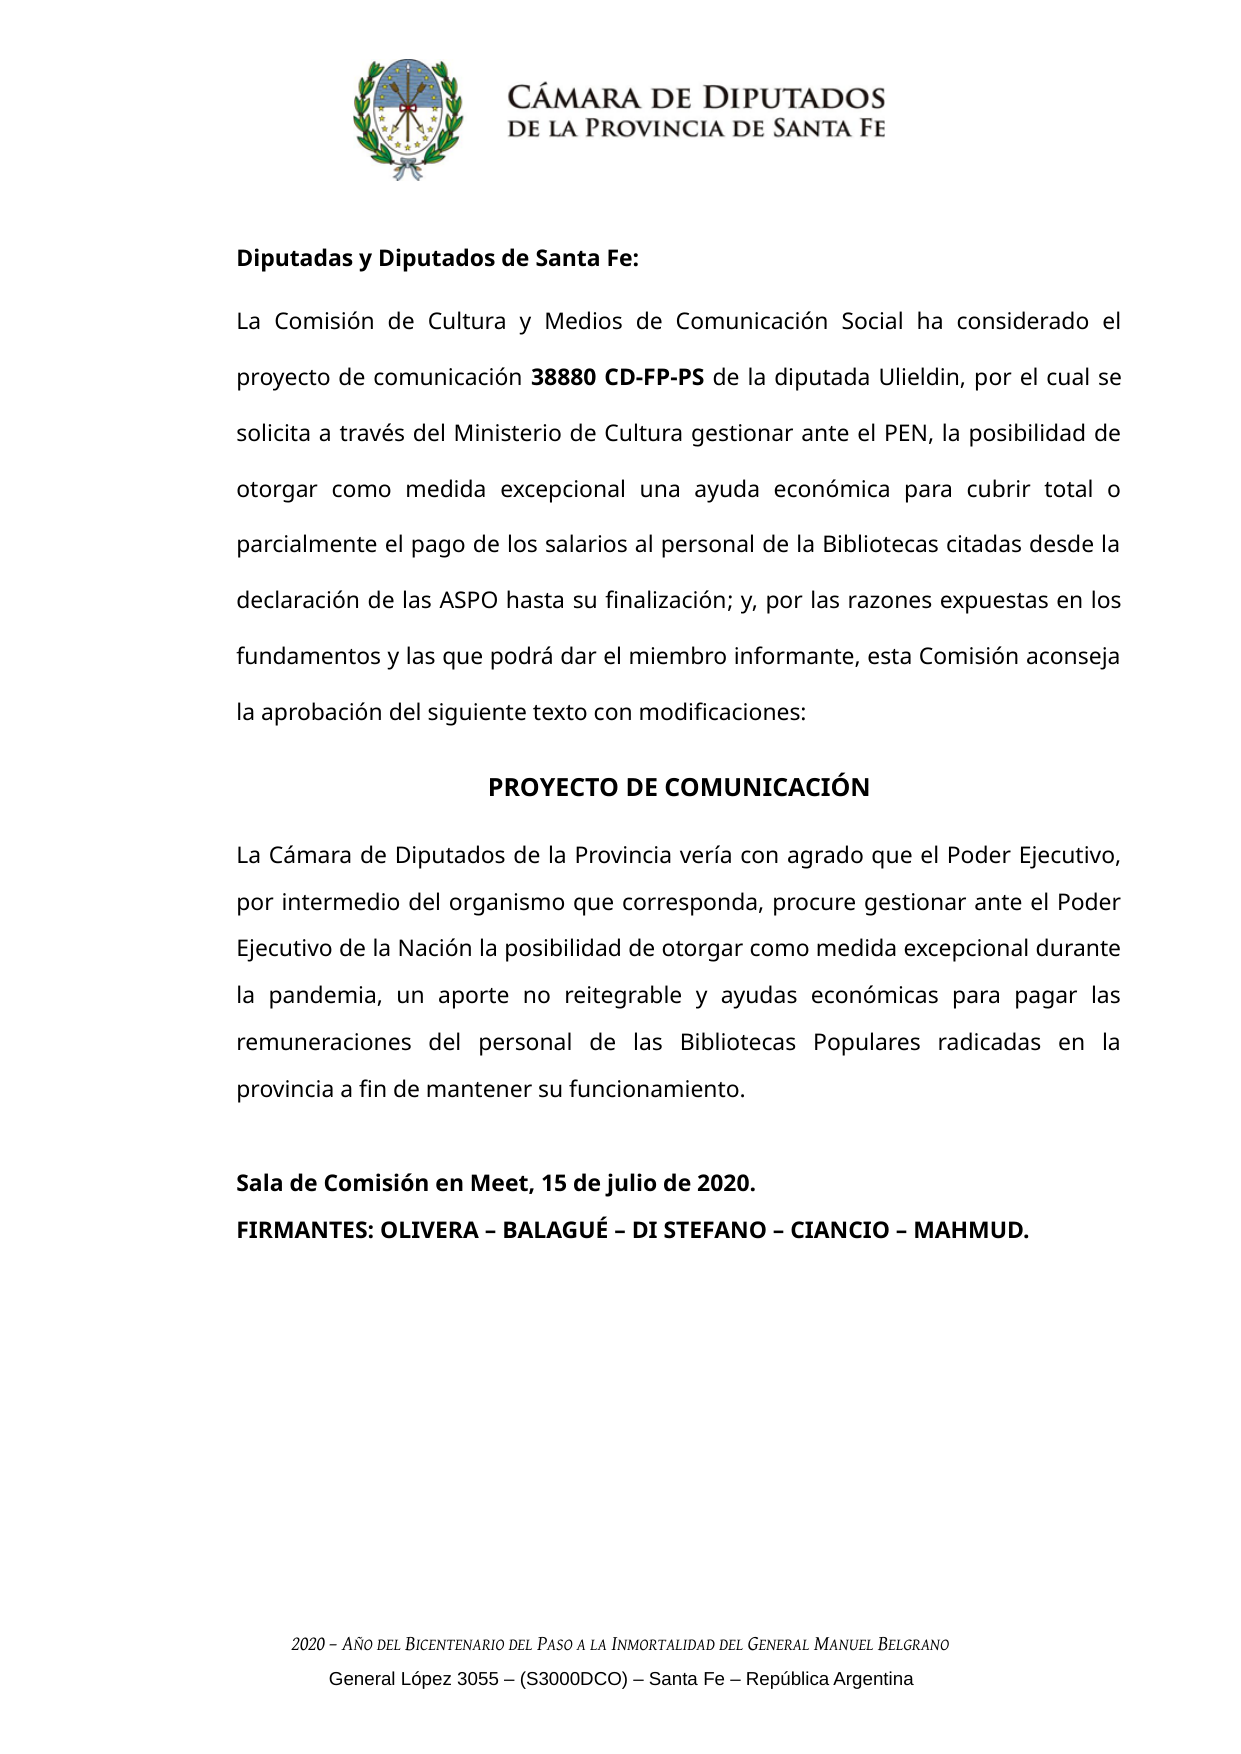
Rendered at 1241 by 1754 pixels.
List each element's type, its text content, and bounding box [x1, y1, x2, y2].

text Diputadas y Diputados de Santa Fe: [236, 242, 1122, 273]
text La Comisión de Cultura y Medios de Comunicación Social ha considerado el proyecto de comunicación 38880 CD-FP-PS de la diputada Ulieldin, por el cual se solicita a través del Ministerio de Cultura gestionar ante el PEN, la posibilidad de otorgar como medida excepcional una ayuda económica para cubrir total o parcialmente el pago de los salarios al personal de la Bibliotecas citadas desde la declaración de las ASPO hasta su finalización; y, por las razones expuestas en los fundamentos y las que podrá dar el miembro informante, esta Comisión aconseja la aprobación del siguiente texto con modificaciones: [236, 305, 1122, 727]
text La Cámara de Diputados de la Provincia vería con agrado que el Poder Ejecutivo, por intermedio del organismo que corresponda, procure gestionar ante el Poder Ejecutivo de la Nación la posibilidad de otorgar como medida excepcional durante la pandemia, un aporte no reitegrable y ayudas económicas para pagar las remuneraciones del personal de las Bibliotecas Populares radicadas en la provincia a fin de mantener su funcionamiento. [236, 838, 1122, 1104]
text PROYECTO DE COMUNICACIÓN [236, 770, 1122, 804]
text Sala de Comisión en Meet, 15 de julio de 2020. [236, 1167, 1122, 1198]
text FIRMANTES: OLIVERA – BALAGUÉ – DI STEFANO – CIANCIO – MAHMUD. [236, 1213, 1122, 1245]
